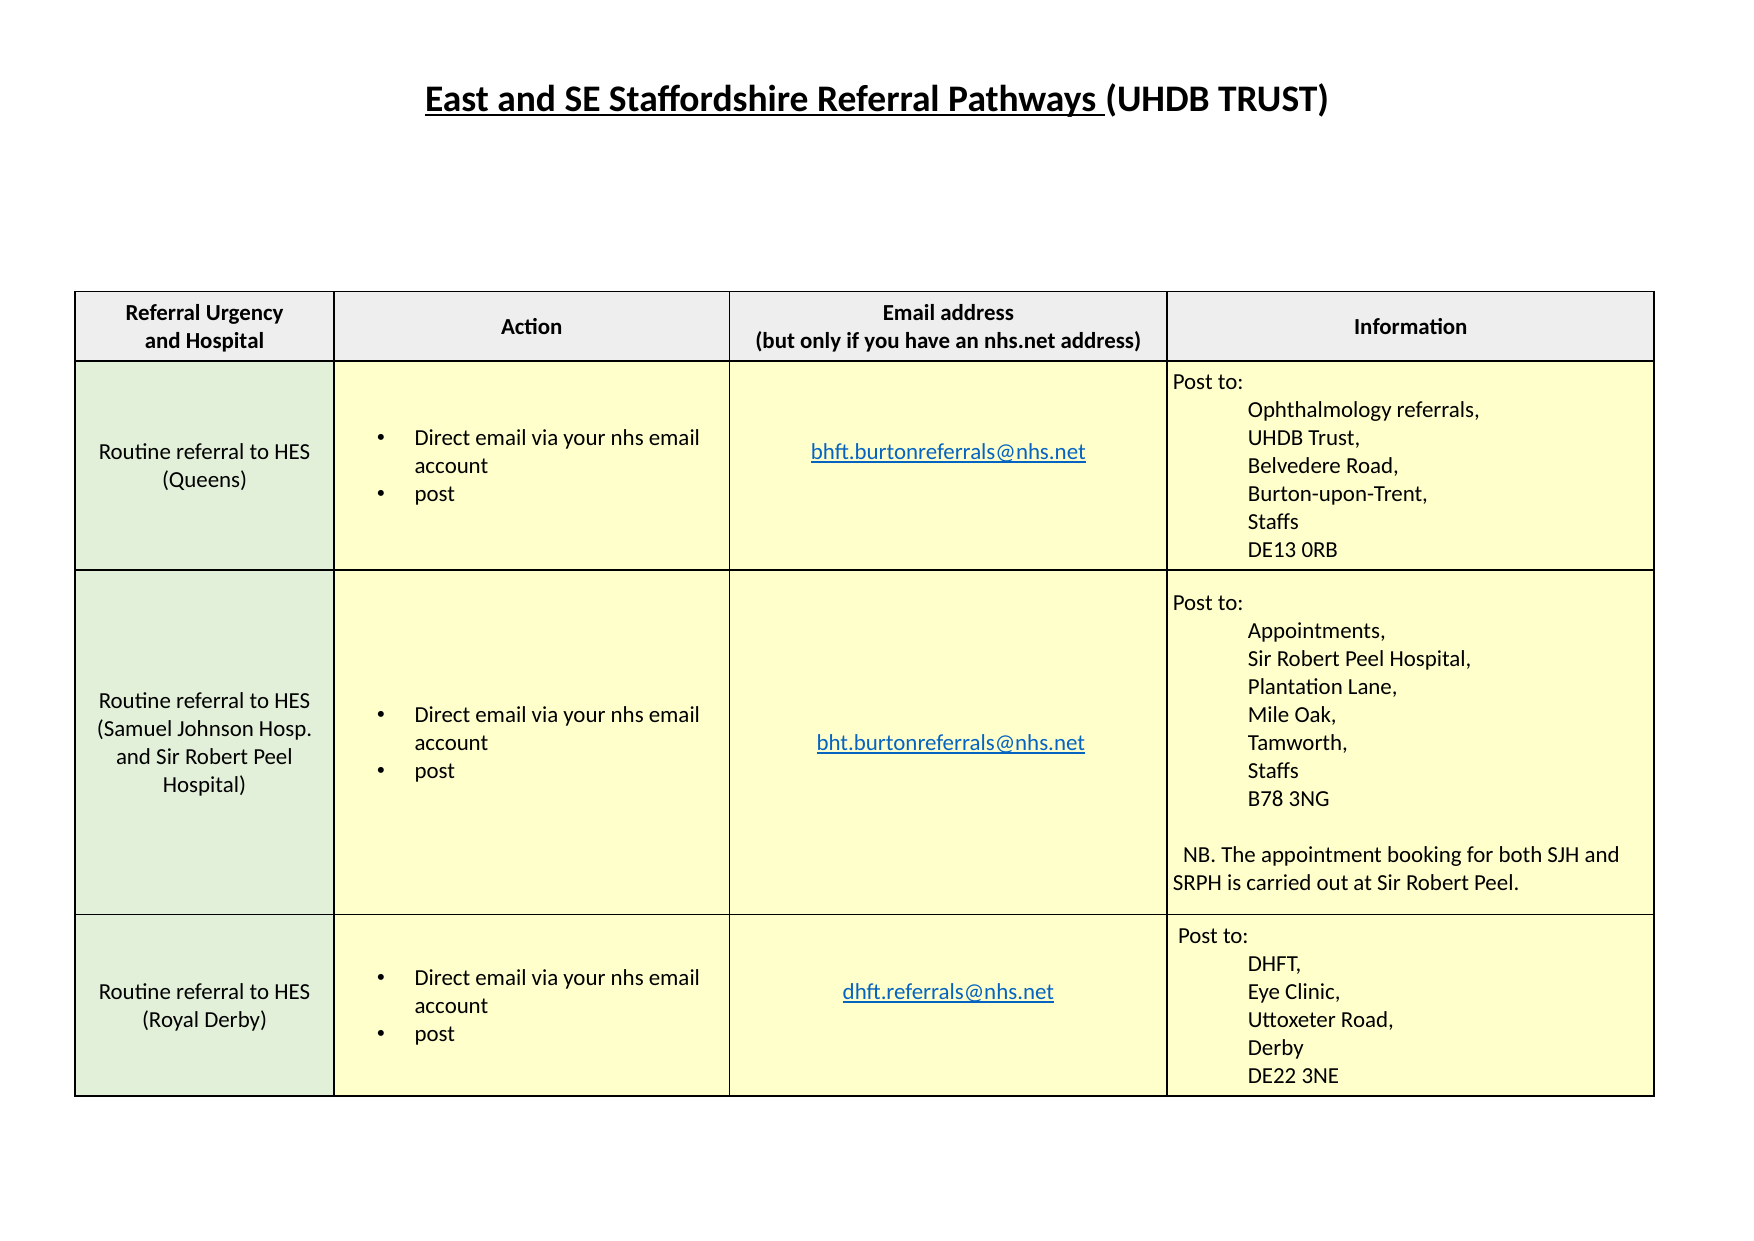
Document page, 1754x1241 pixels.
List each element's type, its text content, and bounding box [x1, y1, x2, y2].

table_cell Routine referral to HES (Royal Derby) [76, 915, 333, 1095]
table_cell Routine referral to HES (Queens) [76, 362, 333, 569]
table_cell Post to: Appointments, Sir Robert Peel Hospital, Plantation Lane, Mile Oak, Tamworth, Staffs B78 3NG NB. The appointment booking for both SJH and SRPH is carried out at Sir Robert Peel. [1168, 571, 1653, 914]
table_cell Direct email via your nhs email account post [335, 362, 729, 569]
table_cell Post to: DHFT, Eye Clinic, Uttoxeter Road, Derby DE22 3NE [1168, 915, 1653, 1095]
table_header Email address (but only if you have an nhs.net address) [730, 292, 1166, 360]
table_cell Direct email via your nhs email account post [335, 915, 729, 1095]
table_header Information [1168, 292, 1653, 360]
table_cell Post to: Ophthalmology referrals, UHDB Trust, Belvedere Road, Burton-upon-Trent, Staffs DE13 0RB [1168, 362, 1653, 569]
table_cell Routine referral to HES (Samuel Johnson Hosp. and Sir Robert Peel Hospital) [76, 571, 333, 914]
table_cell dhft.referrals@nhs.net [730, 915, 1166, 1095]
table_header Referral Urgency and Hospital [76, 292, 333, 360]
table_cell bhft.burtonreferrals@nhs.net [730, 362, 1166, 569]
table_cell Direct email via your nhs email account post [335, 571, 729, 914]
table_header Action [335, 292, 729, 360]
table_cell bht.burtonreferrals@nhs.net [730, 571, 1166, 914]
